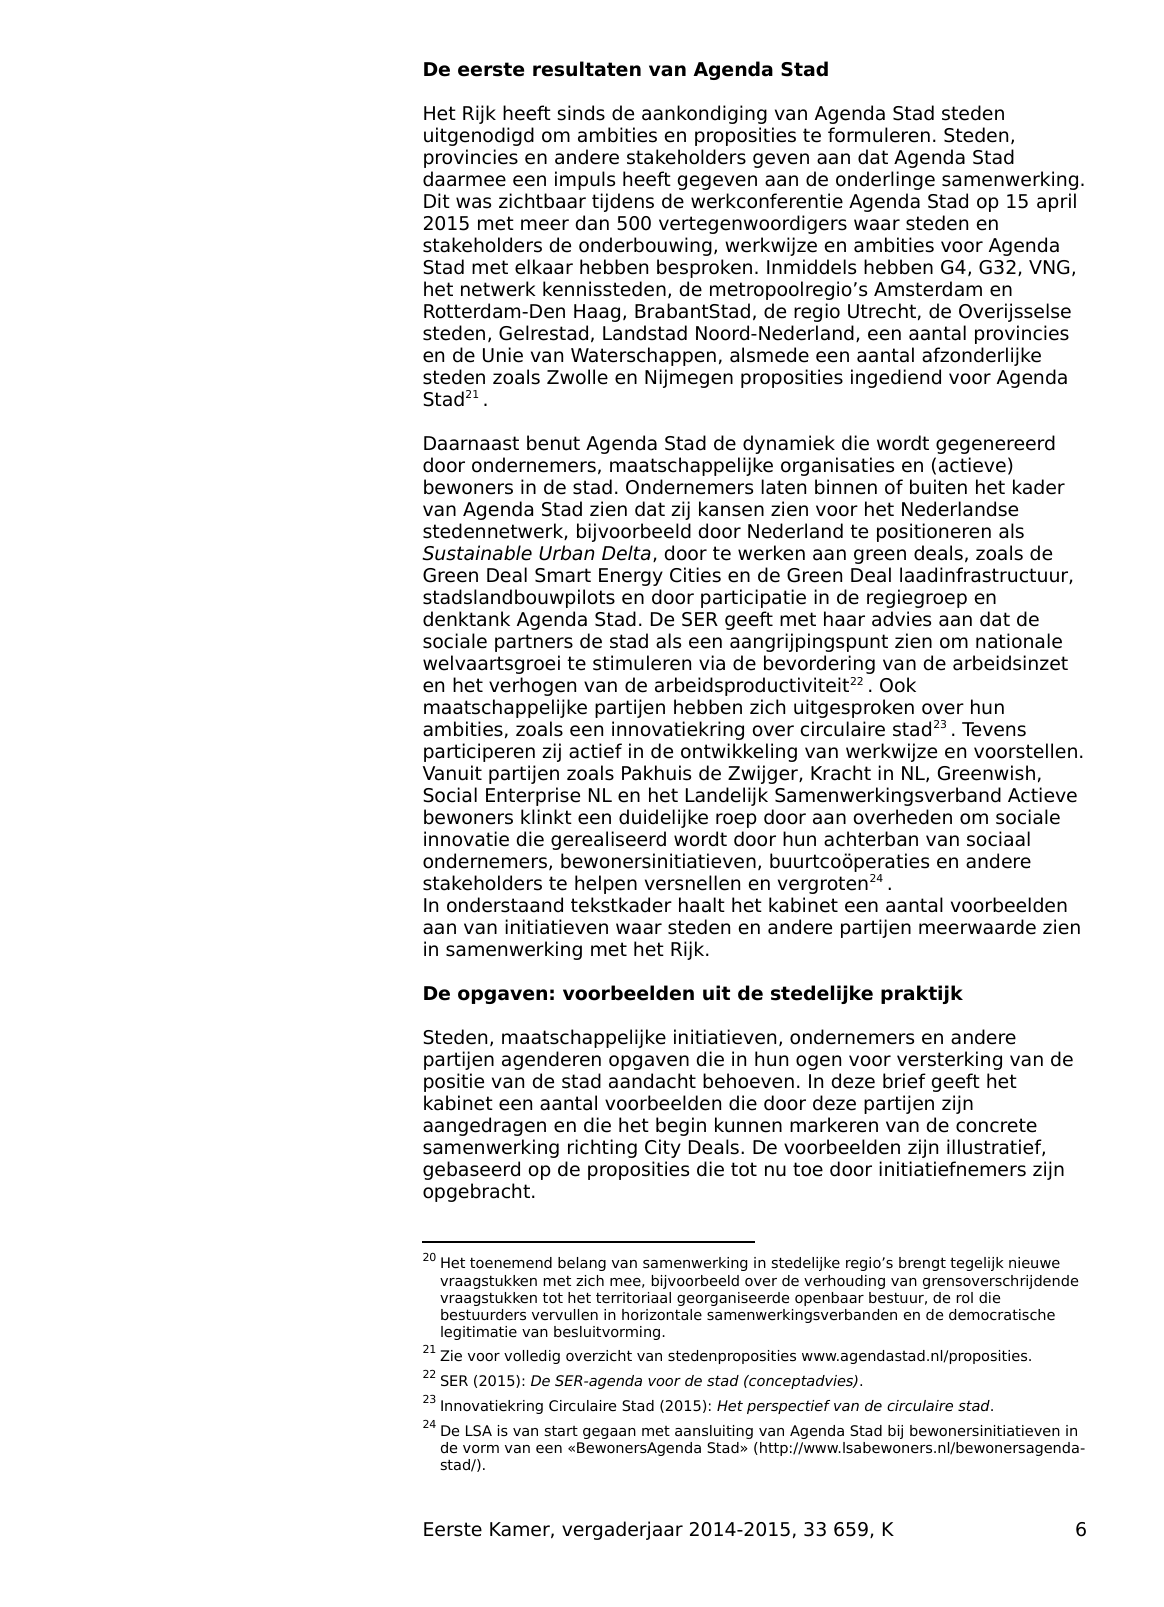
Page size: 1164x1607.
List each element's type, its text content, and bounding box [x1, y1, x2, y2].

text Innovatiekring Circulaire Stad (2015): Het perspectief van de circulaire stad. [422, 1393, 1087, 1416]
text De LSA is van start gegaan met aansluiting van Agenda Stad bij bewonersinitiatieven in de vorm van een «BewonersAgenda Stad» (http://www.lsabewoners.nl/bewonersagenda-stad/). [422, 1418, 1087, 1474]
text SER (2015): De SER-agenda voor de stad (conceptadvies). [422, 1368, 1087, 1391]
text Het Rijk heeft sinds de aankondiging van Agenda Stad steden uitgenodigd om ambities en proposities te formuleren. Steden, provincies en andere stakeholders geven aan dat Agenda Stad daarmee een impuls heeft gegeven aan de onderlinge samenwerking. Dit was zichtbaar tijdens de werkconferentie Agenda Stad op 15 april 2015 met meer dan 500 vertegenwoordigers waar steden en stakeholders de onderbouwing, werkwijze en ambities voor Agenda Stad met elkaar hebben besproken. Inmiddels hebben G4, G32, VNG, het netwerk kennissteden, de metropoolregio’s Amsterdam en Rotterdam-Den Haag, BrabantStad, de regio Utrecht, de Overijsselse steden, Gelrestad, Landstad Noord-Nederland, een aantal provincies en de Unie van Waterschappen, alsmede een aantal afzonderlijke steden zoals Zwolle en Nijmegen proposities ingediend voor Agenda Stad. [422, 103, 1087, 411]
subtitle De eerste resultaten van Agenda Stad [422, 59, 1087, 81]
text Zie voor volledig overzicht van stedenproposities www.agendastad.nl/proposities. [422, 1343, 1087, 1366]
text Daarnaast benut Agenda Stad de dynamiek die wordt gegenereerd door ondernemers, maatschappelijke organisaties en (actieve) bewoners in de stad. Ondernemers laten binnen of buiten het kader van Agenda Stad zien dat zij kansen zien voor het Nederlandse stedennetwerk, bijvoorbeeld door Nederland te positioneren als Sustainable Urban Delta, door te werken aan green deals, zoals de Green Deal Smart Energy Cities en de Green Deal laadinfrastructuur, stadslandbouwpilots en door participatie in de regiegroep en denktank Agenda Stad. De SER geeft met haar advies aan dat de sociale partners de stad als een aangrijpingspunt zien om nationale welvaartsgroei te stimuleren via de bevordering van de arbeidsinzet en het verhogen van de arbeidsproductiviteit. Ook maatschappelijke partijen hebben zich uitgesproken over hun ambities, zoals een innovatiekring over circulaire stad. Tevens participeren zij actief in de ontwikkeling van werkwijze en voorstellen. Vanuit partijen zoals Pakhuis de Zwijger, Kracht in NL, Greenwish, Social Enterprise NL en het Landelijk Samenwerkingsverband Actieve bewoners klinkt een duidelijke roep door aan overheden om sociale innovatie die gerealiseerd wordt door hun achterban van sociaal ondernemers, bewonersinitiatieven, buurtcoöperaties en andere stakeholders te helpen versnellen en vergroten. [422, 433, 1087, 895]
text Het toenemend belang van samenwerking in stedelijke regio’s brengt tegelijk nieuwe vraagstukken met zich mee, bijvoorbeeld over de verhouding van grensoverschrijdende vraagstukken tot het territoriaal georganiseerde openbaar bestuur, de rol die bestuurders vervullen in horizontale samenwerkingsverbanden en de democratische legitimatie van besluitvorming. [422, 1251, 1087, 1341]
text Steden, maatschappelijke initiatieven, ondernemers en andere partijen agenderen opgaven die in hun ogen voor versterking van de positie van de stad aandacht behoeven. In deze brief geeft het kabinet een aantal voorbeelden die door deze partijen zijn aangedragen en die het begin kunnen markeren van de concrete samenwerking richting City Deals. De voorbeelden zijn illustratief, gebaseerd op de proposities die tot nu toe door initiatiefnemers zijn opgebracht. [422, 1027, 1087, 1203]
text In onderstaand tekstkader haalt het kabinet een aantal voorbeelden aan van initiatieven waar steden en andere partijen meerwaarde zien in samenwerking met het Rijk. [422, 895, 1087, 961]
subtitle De opgaven: voorbeelden uit de stedelijke praktijk [422, 983, 1087, 1005]
